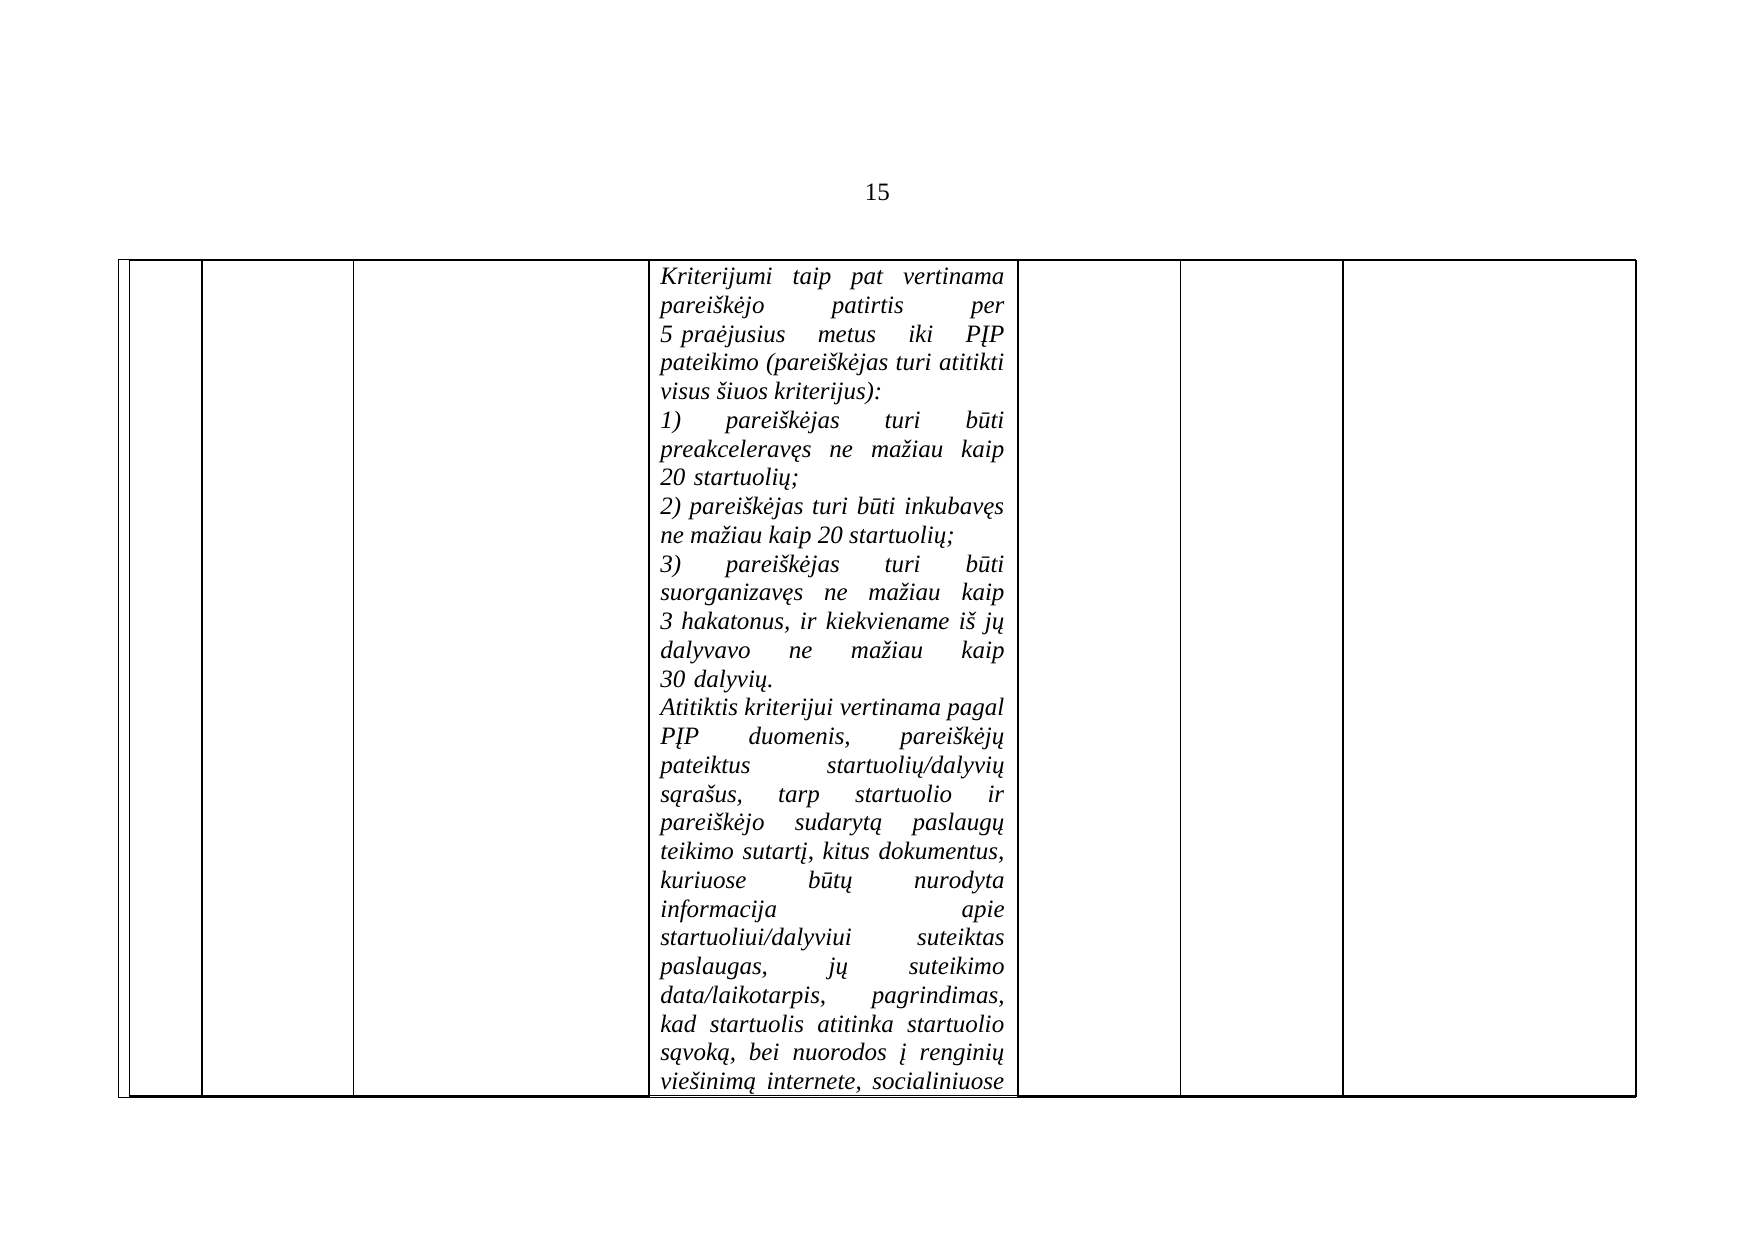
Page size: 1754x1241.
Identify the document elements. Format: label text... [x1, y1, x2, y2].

table_cell Kriterijumi taip pat vertinama pareiškėjo patirtis per 5 praėjusius metus iki PĮP pateikimo (pareiškėjas turi atitikti visus šiuos kriterijus): 1) pareiškėjas turi būti preakceleravęs ne mažiau kaip 20 startuolių; 2) pareiškėjas turi būti inkubavęs ne mažiau kaip 20 startuolių; 3) pareiškėjas turi būti suorganizavęs ne mažiau kaip 3 hakatonus, ir kiekviename iš jų dalyvavo ne mažiau kaip 30 dalyvių. Atitiktis kriterijui vertinama pagal PĮP duomenis, pareiškėjų pateiktus startuolių/dalyvių sąrašus, tarp startuolio ir pareiškėjo sudarytą paslaugų teikimo sutartį, kitus dokumentus, kuriuose būtų nurodyta informacija apie startuoliui/dalyviui suteiktas paslaugas, jų suteikimo data/laikotarpis, pagrindimas, kad startuolis atitinka startuolio sąvoką, bei nuorodos į renginių viešinimą internete, socialiniuose [650, 261, 1017, 1095]
table_cell [354, 261, 648, 1095]
table_cell - [1344, 261, 1635, 1095]
table_cell [203, 261, 353, 1095]
table_cell [130, 261, 201, 1095]
table_cell - [1181, 261, 1342, 1095]
table_cell - [1019, 261, 1180, 1095]
